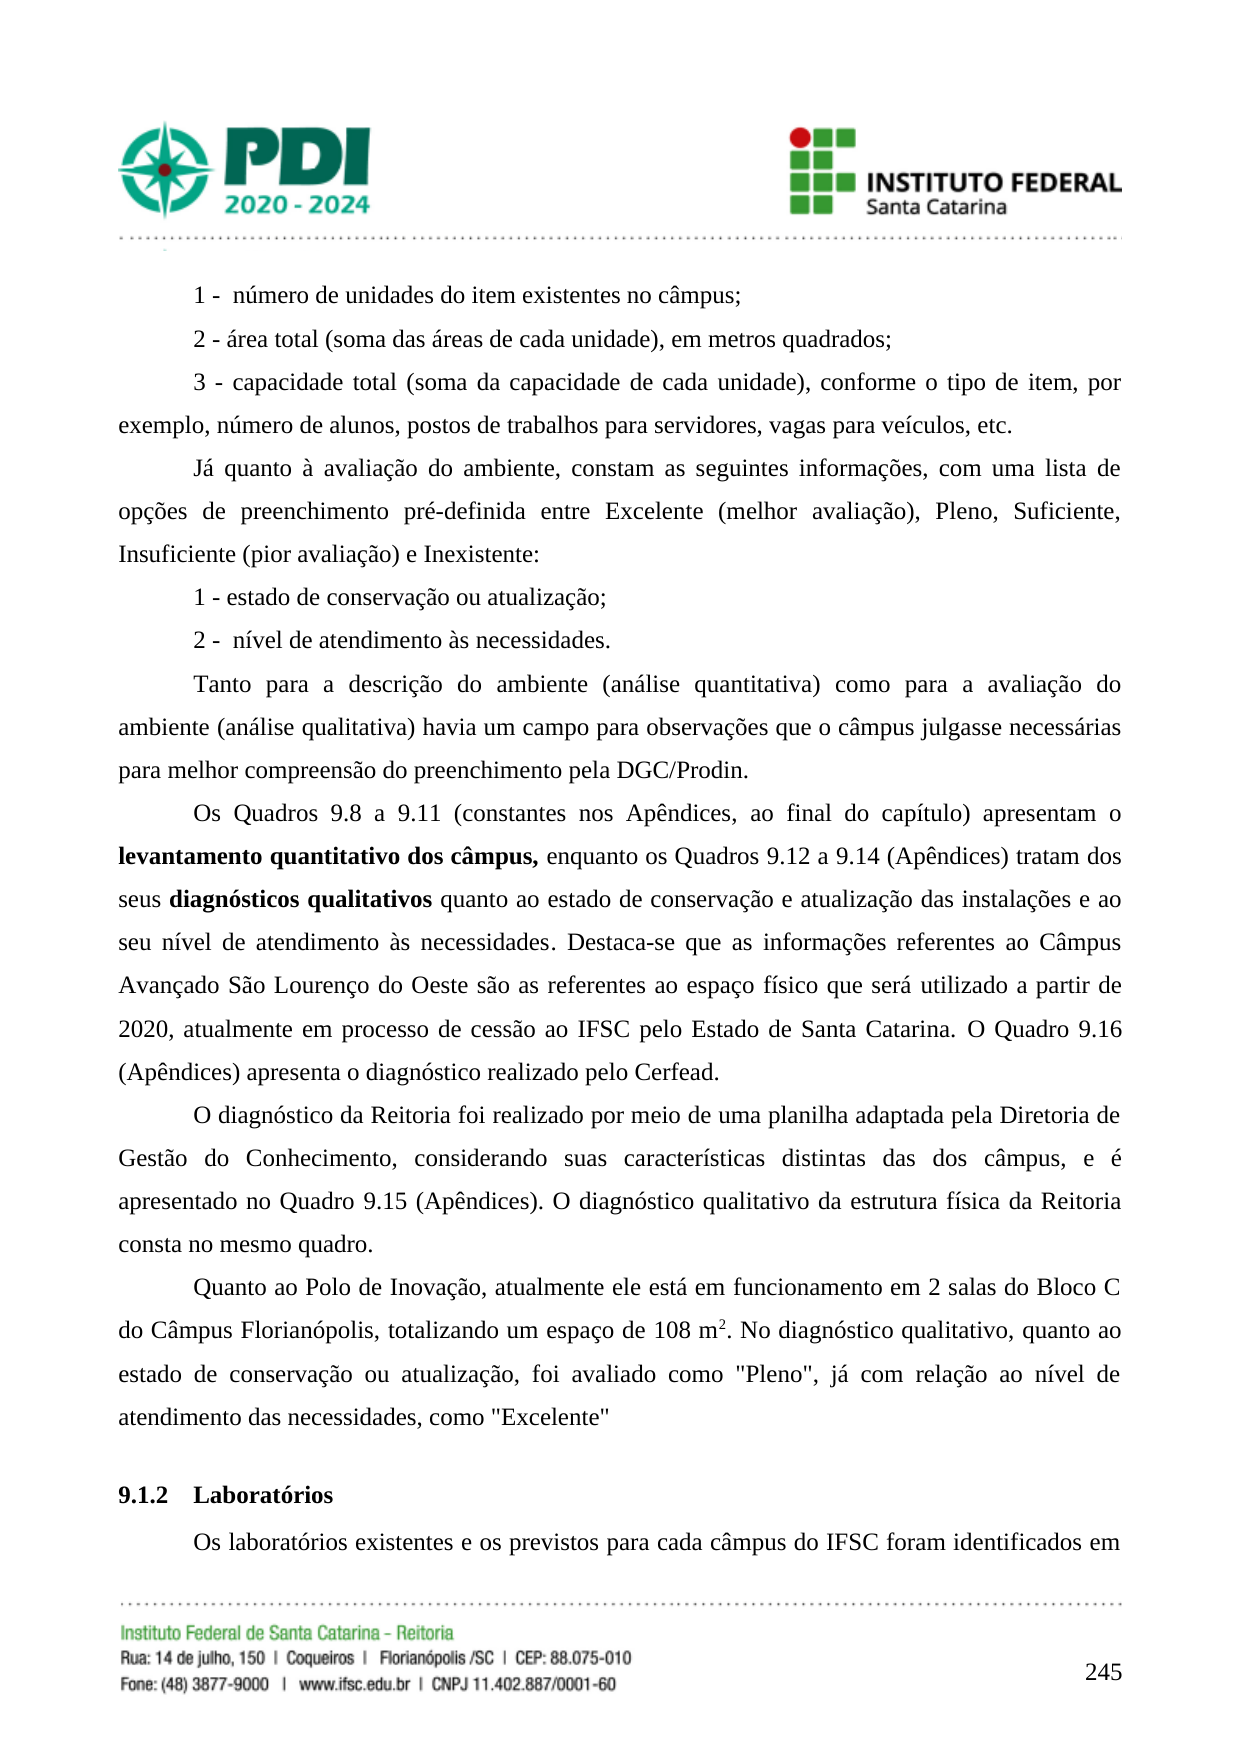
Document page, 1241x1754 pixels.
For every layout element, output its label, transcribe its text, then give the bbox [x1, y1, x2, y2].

text 1 - estado de conservação ou atualização; [118, 582, 1122, 611]
text Tanto para a descrição do ambiente (análise quantitativa) como para a avaliação do ambiente (análise qualitativa) havia um campo para observações que o câmpus julgasse necessárias para melhor compreensão do preenchimento pela DGC/Prodin. [118, 669, 1122, 784]
text Os laboratórios existentes e os previstos para cada câmpus do IFSC foram identificados em [118, 1527, 1122, 1556]
picture [118, 1599, 1122, 1699]
text 2 - nível de atendimento às necessidades. [118, 626, 1122, 654]
text 1 - número de unidades do item existentes no câmpus; [118, 281, 1122, 309]
picture [118, 117, 1122, 251]
subtitle Laboratórios [118, 1480, 1122, 1509]
text Já quanto à avaliação do ambiente, constam as seguintes informações, com uma lista de opções de preenchimento pré-definida entre Excelente (melhor avaliação), Pleno, Suficiente, Insuficiente (pior avaliação) e Inexistente: [118, 453, 1122, 568]
text 2 - área total (soma das áreas de cada unidade), em metros quadrados; [118, 324, 1122, 352]
text 3 - capacidade total (soma da capacidade de cada unidade), conforme o tipo de item, por exemplo, número de alunos, postos de trabalhos para servidores, vagas para veículos, etc. [118, 367, 1122, 439]
text Quanto ao Polo de Inovação, atualmente ele está em funcionamento em 2 salas do Bloco C do Câmpus Florianópolis, totalizando um espaço de 108 m2. No diagnóstico qualitativo, quanto ao estado de conservação ou atualização, foi avaliado como "Pleno", já com relação ao nível de atendimento das necessidades, como "Excelente" [118, 1272, 1122, 1431]
text Os Quadros 9.8 a 9.11 (constantes nos Apêndices, ao final do capítulo) apresentam o levantamento quantitativo dos câmpus, enquanto os Quadros 9.12 a 9.14 (Apêndices) tratam dos seus diagnósticos qualitativos quanto ao estado de conservação e atualização das instalações e ao seu nível de atendimento às necessidades. Destaca-se que as informações referentes ao Câmpus Avançado São Lourenço do Oeste são as referentes ao espaço físico que será utilizado a partir de 2020, atualmente em processo de cessão ao IFSC pelo Estado de Santa Catarina. O Quadro 9.16 (Apêndices) apresenta o diagnóstico realizado pelo Cerfead. [118, 798, 1122, 1086]
text O diagnóstico da Reitoria foi realizado por meio de uma planilha adaptada pela Diretoria de Gestão do Conhecimento, considerando suas características distintas das dos câmpus, e é apresentado no Quadro 9.15 (Apêndices). O diagnóstico qualitativo da estrutura física da Reitoria consta no mesmo quadro. [118, 1100, 1122, 1258]
